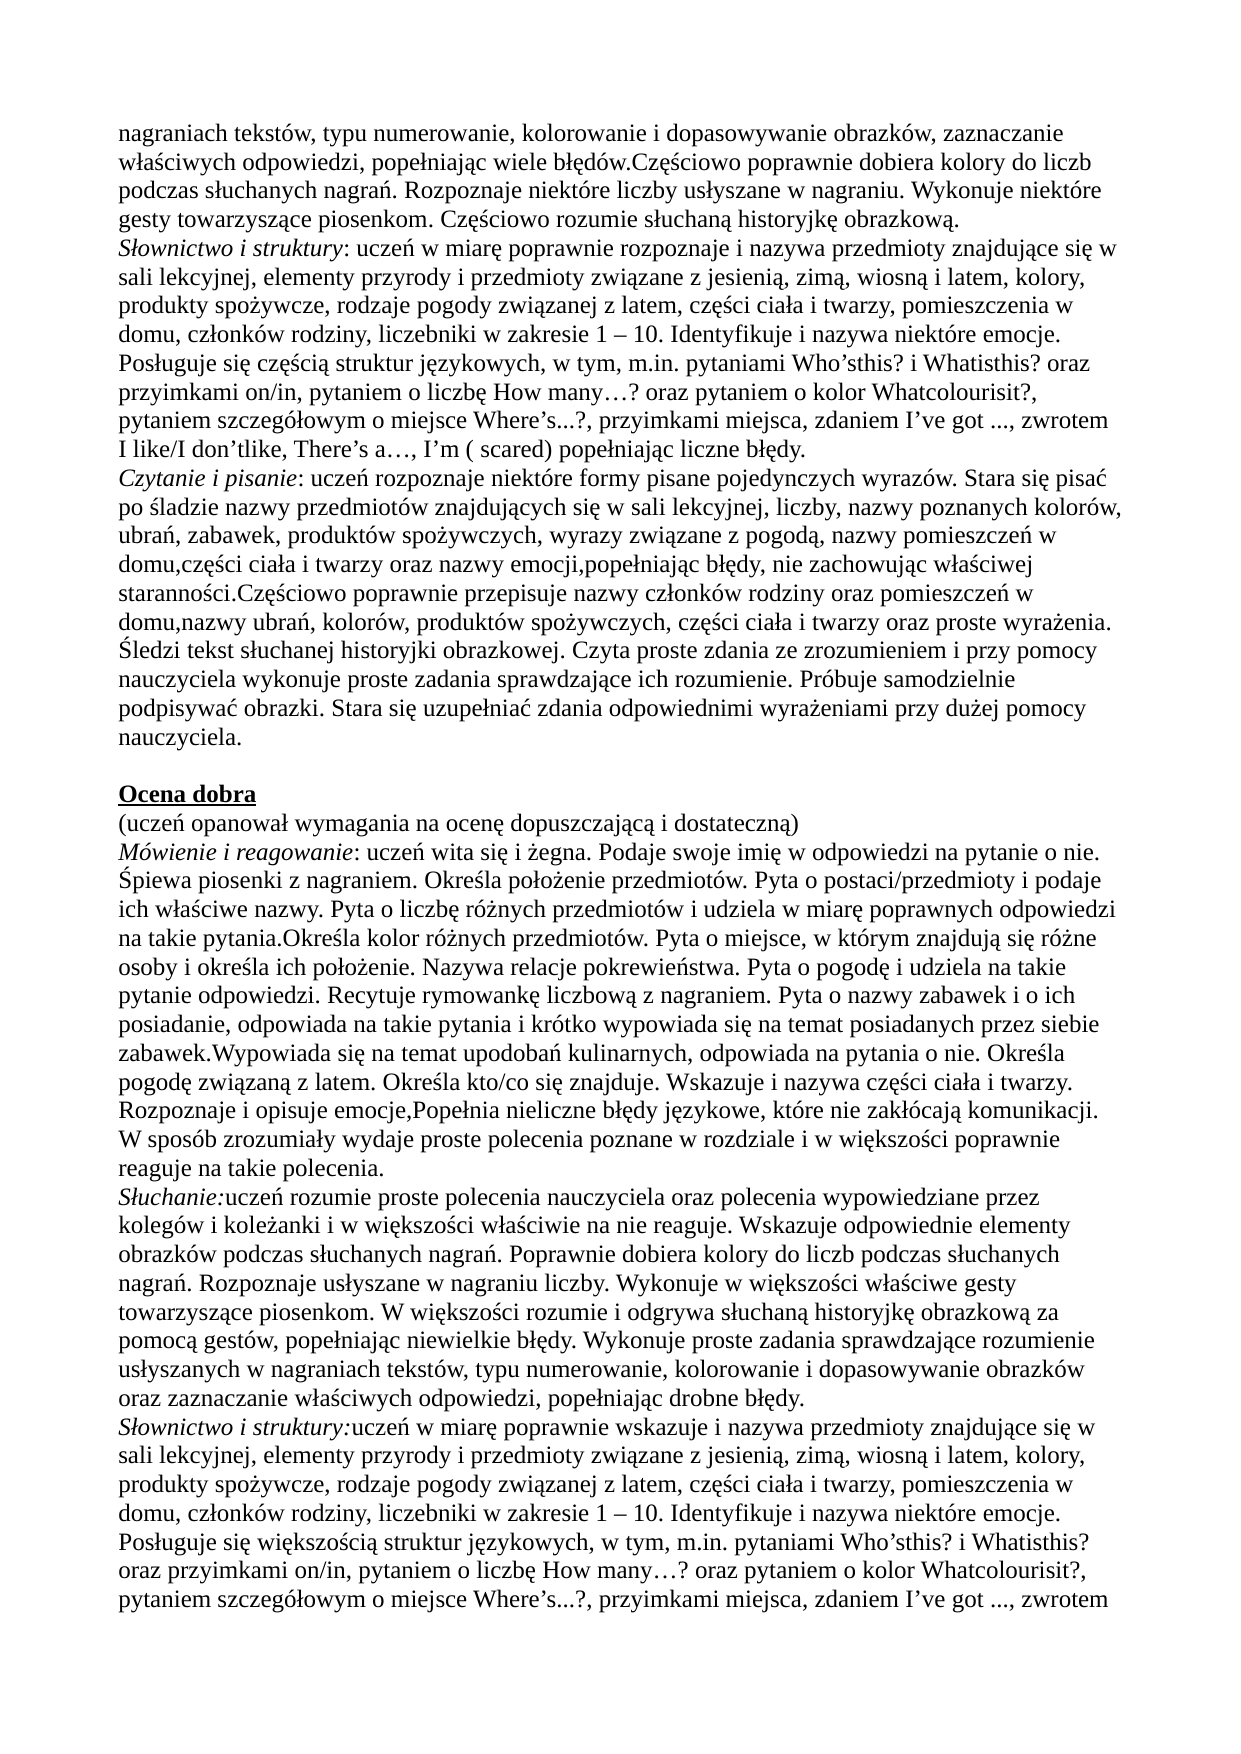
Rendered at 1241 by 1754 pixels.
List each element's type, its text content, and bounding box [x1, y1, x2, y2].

text nagraniach tekstów, typu numerowanie, kolorowanie i dopasowywanie obrazków, zaznaczanie właściwych odpowiedzi, popełniając wiele błędów.Częściowo poprawnie dobiera kolory do liczb podczas słuchanych nagrań. Rozpoznaje niektóre liczby usłyszane w nagraniu. Wykonuje niektóre gesty towarzyszące piosenkom. Częściowo rozumie słuchaną historyjkę obrazkową. [118, 118, 1122, 233]
text Słownictwo i struktury:uczeń w miarę poprawnie wskazuje i nazywa przedmioty znajdujące się w sali lekcyjnej, elementy przyrody i przedmioty związane z jesienią, zimą, wiosną i latem, kolory, produkty spożywcze, rodzaje pogody związanej z latem, części ciała i twarzy, pomieszczenia w domu, członków rodziny, liczebniki w zakresie 1 – 10. Identyfikuje i nazywa niektóre emocje. Posługuje się większością struktur językowych, w tym, m.in. pytaniami Who’sthis? i Whatisthis? oraz przyimkami on/in, pytaniem o liczbę How many…? oraz pytaniem o kolor Whatcolourisit?, pytaniem szczegółowym o miejsce Where’s...?, przyimkami miejsca, zdaniem I’ve got ..., zwrotem [118, 1412, 1122, 1613]
text Słuchanie:uczeń rozumie proste polecenia nauczyciela oraz polecenia wypowiedziane przez kolegów i koleżanki i w większości właściwie na nie reaguje. Wskazuje odpowiednie elementy obrazków podczas słuchanych nagrań. Poprawnie dobiera kolory do liczb podczas słuchanych nagrań. Rozpoznaje usłyszane w nagraniu liczby. Wykonuje w większości właściwe gesty towarzyszące piosenkom. W większości rozumie i odgrywa słuchaną historyjkę obrazkową za pomocą gestów, popełniając niewielkie błędy. Wykonuje proste zadania sprawdzające rozumienie usłyszanych w nagraniach tekstów, typu numerowanie, kolorowanie i dopasowywanie obrazków oraz zaznaczanie właściwych odpowiedzi, popełniając drobne błędy. [118, 1182, 1122, 1412]
text (uczeń opanował wymagania na ocenę dopuszczającą i dostateczną) [118, 808, 1122, 837]
text Czytanie i pisanie: uczeń rozpoznaje niektóre formy pisane pojedynczych wyrazów. Stara się pisać po śladzie nazwy przedmiotów znajdujących się w sali lekcyjnej, liczby, nazwy poznanych kolorów, ubrań, zabawek, produktów spożywczych, wyrazy związane z pogodą, nazwy pomieszczeń w domu,części ciała i twarzy oraz nazwy emocji,popełniając błędy, nie zachowując właściwej staranności.Częściowo poprawnie przepisuje nazwy członków rodziny oraz pomieszczeń w domu,nazwy ubrań, kolorów, produktów spożywczych, części ciała i twarzy oraz proste wyrażenia. Śledzi tekst słuchanej historyjki obrazkowej. Czyta proste zdania ze zrozumieniem i przy pomocy nauczyciela wykonuje proste zadania sprawdzające ich rozumienie. Próbuje samodzielnie podpisywać obrazki. Stara się uzupełniać zdania odpowiednimi wyrażeniami przy dużej pomocy nauczyciela. [118, 463, 1122, 751]
text Mówienie i reagowanie: uczeń wita się i żegna. Podaje swoje imię w odpowiedzi na pytanie o nie. Śpiewa piosenki z nagraniem. Określa położenie przedmiotów. Pyta o postaci/przedmioty i podaje ich właściwe nazwy. Pyta o liczbę różnych przedmiotów i udziela w miarę poprawnych odpowiedzi na takie pytania.Określa kolor różnych przedmiotów. Pyta o miejsce, w którym znajdują się różne osoby i określa ich położenie. Nazywa relacje pokrewieństwa. Pyta o pogodę i udziela na takie pytanie odpowiedzi. Recytuje rymowankę liczbową z nagraniem. Pyta o nazwy zabawek i o ich posiadanie, odpowiada na takie pytania i krótko wypowiada się na temat posiadanych przez siebie zabawek.Wypowiada się na temat upodobań kulinarnych, odpowiada na pytania o nie. Określa pogodę związaną z latem. Określa kto/co się znajduje. Wskazuje i nazywa części ciała i twarzy. Rozpoznaje i opisuje emocje,Popełnia nieliczne błędy językowe, które nie zakłócają komunikacji. W sposób zrozumiały wydaje proste polecenia poznane w rozdziale i w większości poprawnie reaguje na takie polecenia. [118, 837, 1122, 1182]
text Słownictwo i struktury: uczeń w miarę poprawnie rozpoznaje i nazywa przedmioty znajdujące się w sali lekcyjnej, elementy przyrody i przedmioty związane z jesienią, zimą, wiosną i latem, kolory, produkty spożywcze, rodzaje pogody związanej z latem, części ciała i twarzy, pomieszczenia w domu, członków rodziny, liczebniki w zakresie 1 – 10. Identyfikuje i nazywa niektóre emocje. Posługuje się częścią struktur językowych, w tym, m.in. pytaniami Who’sthis? i Whatisthis? oraz przyimkami on/in, pytaniem o liczbę How many…? oraz pytaniem o kolor Whatcolourisit?, pytaniem szczegółowym o miejsce Where’s...?, przyimkami miejsca, zdaniem I’ve got ..., zwrotem I like/I don’tlike, There’s a…, I’m ( scared) popełniając liczne błędy. [118, 233, 1122, 463]
text Ocena dobra [118, 779, 1122, 808]
